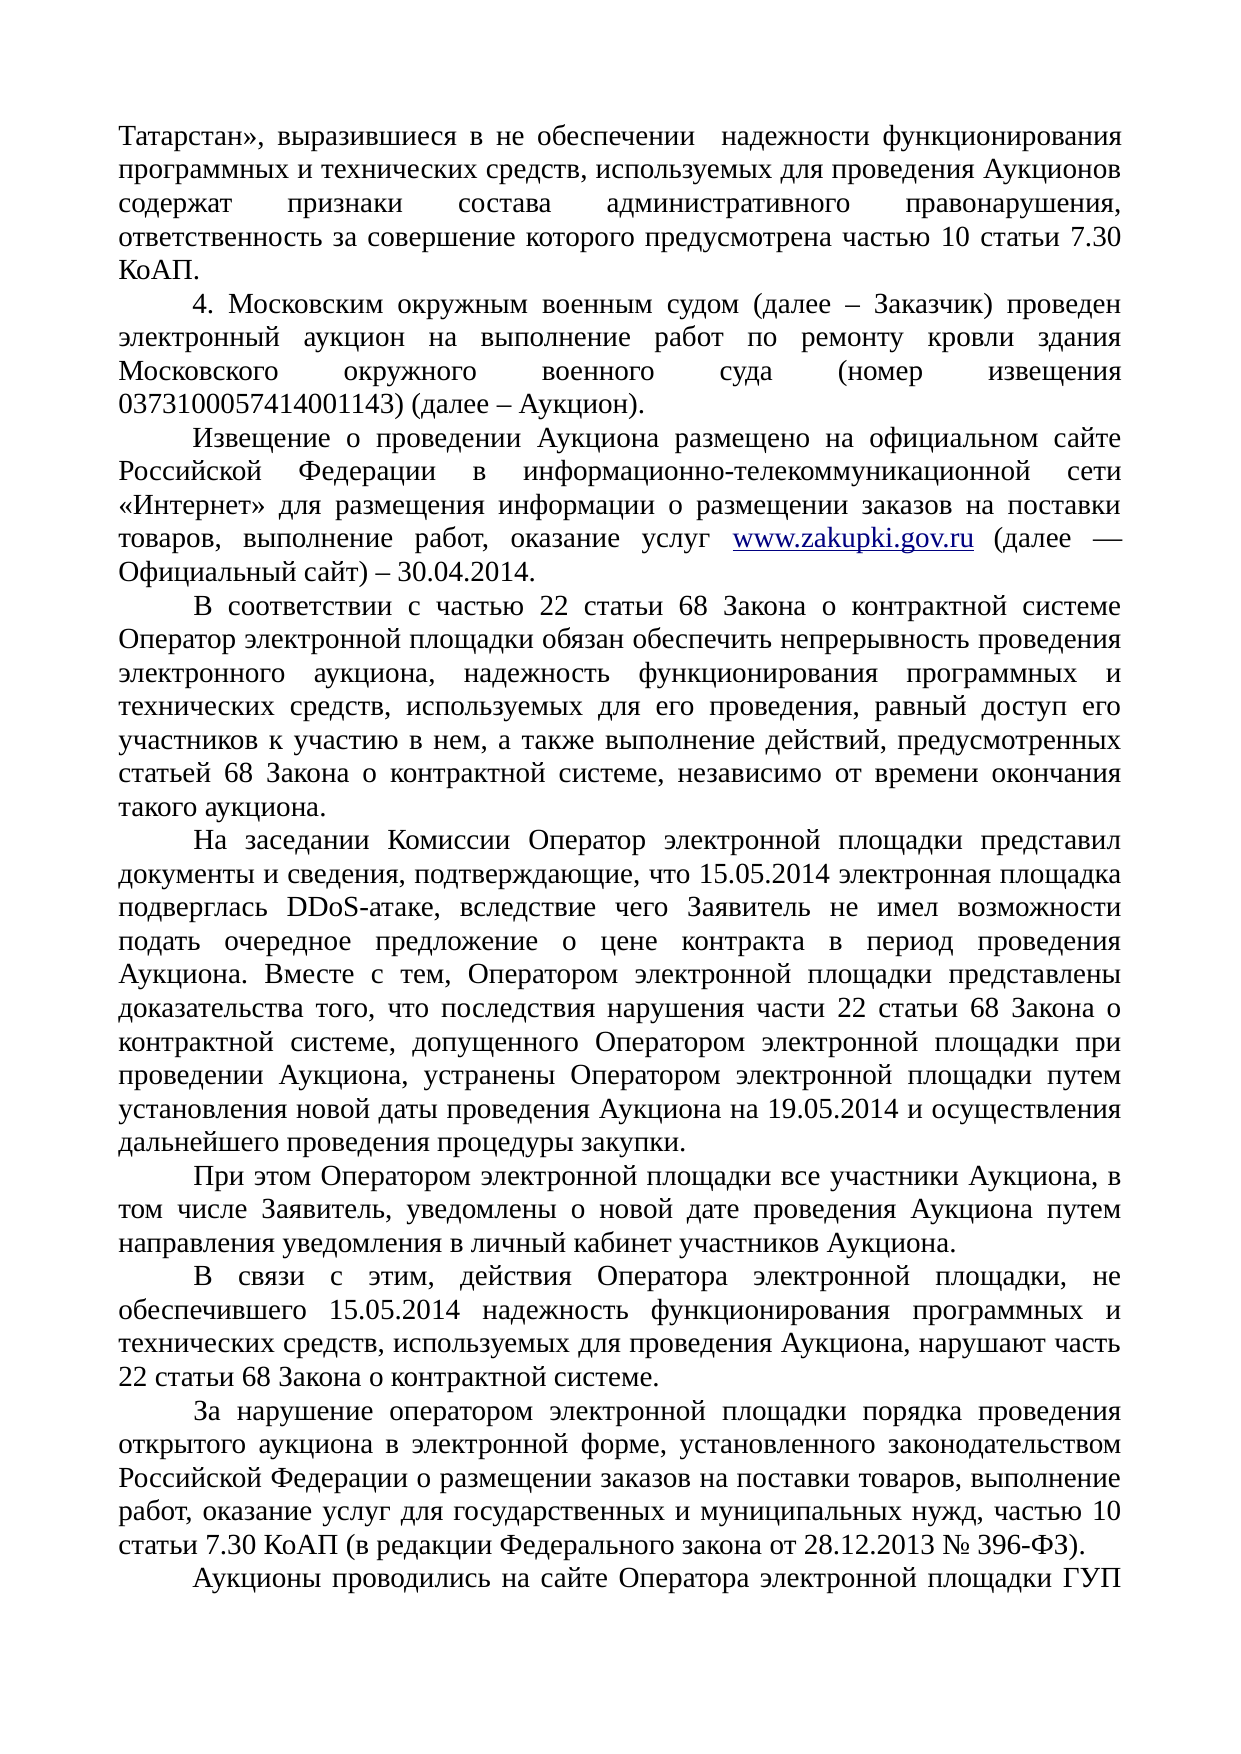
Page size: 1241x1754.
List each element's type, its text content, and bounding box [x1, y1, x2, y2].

text За нарушение оператором электронной площадки порядка проведения открытого аукциона в электронной форме, установленного законодательством Российской Федерации о размещении заказов на поставки товаров, выполнение работ, оказание услуг для государственных и муниципальных нужд, частью 10 статьи 7.30 КоАП (в редакции Федерального закона от 28.12.2013 № 396-ФЗ). [118, 1393, 1122, 1560]
text При этом Оператором электронной площадки все участники Аукциона, в том числе Заявитель, уведомлены о новой дате проведения Аукциона путем направления уведомления в личный кабинет участников Аукциона. [118, 1158, 1122, 1258]
text На заседании Комиссии Оператор электронной площадки представил документы и сведения, подтверждающие, что 15.05.2014 электронная площадка подверглась DDoS-атаке, вследствие чего Заявитель не имел возможности подать очередное предложение о цене контракта в период проведения Аукциона. Вместе с тем, Оператором электронной площадки представлены доказательства того, что последствия нарушения части 22 статьи 68 Закона о контрактной системе, допущенного Оператором электронной площадки при проведении Аукциона, устранены Оператором электронной площадки путем установления новой даты проведения Аукциона на 19.05.2014 и осуществления дальнейшего проведения процедуры закупки. [118, 822, 1122, 1158]
text В соответствии с частью 22 статьи 68 Закона о контрактной системе Оператор электронной площадки обязан обеспечить непрерывность проведения электронного аукциона, надежность функционирования программных и технических средств, используемых для его проведения, равный доступ его участников к участию в нем, а также выполнение действий, предусмотренных статьей 68 Закона о контрактной системе, независимо от времени окончания такого аукциона. [118, 588, 1122, 822]
text Аукционы проводились на сайте Оператора электронной площадки ГУП [118, 1560, 1122, 1594]
text Татарстан», выразившиеся в не обеспечении надежности функционирования программных и технических средств, используемых для проведения Аукционов содержат признаки состава административного правонарушения, ответственность за совершение которого предусмотрена частью 10 статьи 7.30 КоАП. [118, 118, 1122, 286]
text В связи с этим, действия Оператора электронной площадки, не обеспечившего 15.05.2014 надежность функционирования программных и технических средств, используемых для проведения Аукциона, нарушают часть 22 статьи 68 Закона о контрактной системе. [118, 1258, 1122, 1393]
text Извещение о проведении Аукциона размещено на официальном сайте Российской Федерации в информационно-телекоммуникационной сети «Интернет» для размещения информации о размещении заказов на поставки товаров, выполнение работ, оказание услуг www.zakupki.gov.ru (далее — Официальный сайт) – 30.04.2014. [118, 420, 1122, 588]
text 4. Московским окружным военным судом (далее – Заказчик) проведен электронный аукцион на выполнение работ по ремонту кровли здания Московского окружного военного суда (номер извещения 0373100057414001143) (далее – Аукцион). [118, 286, 1122, 420]
